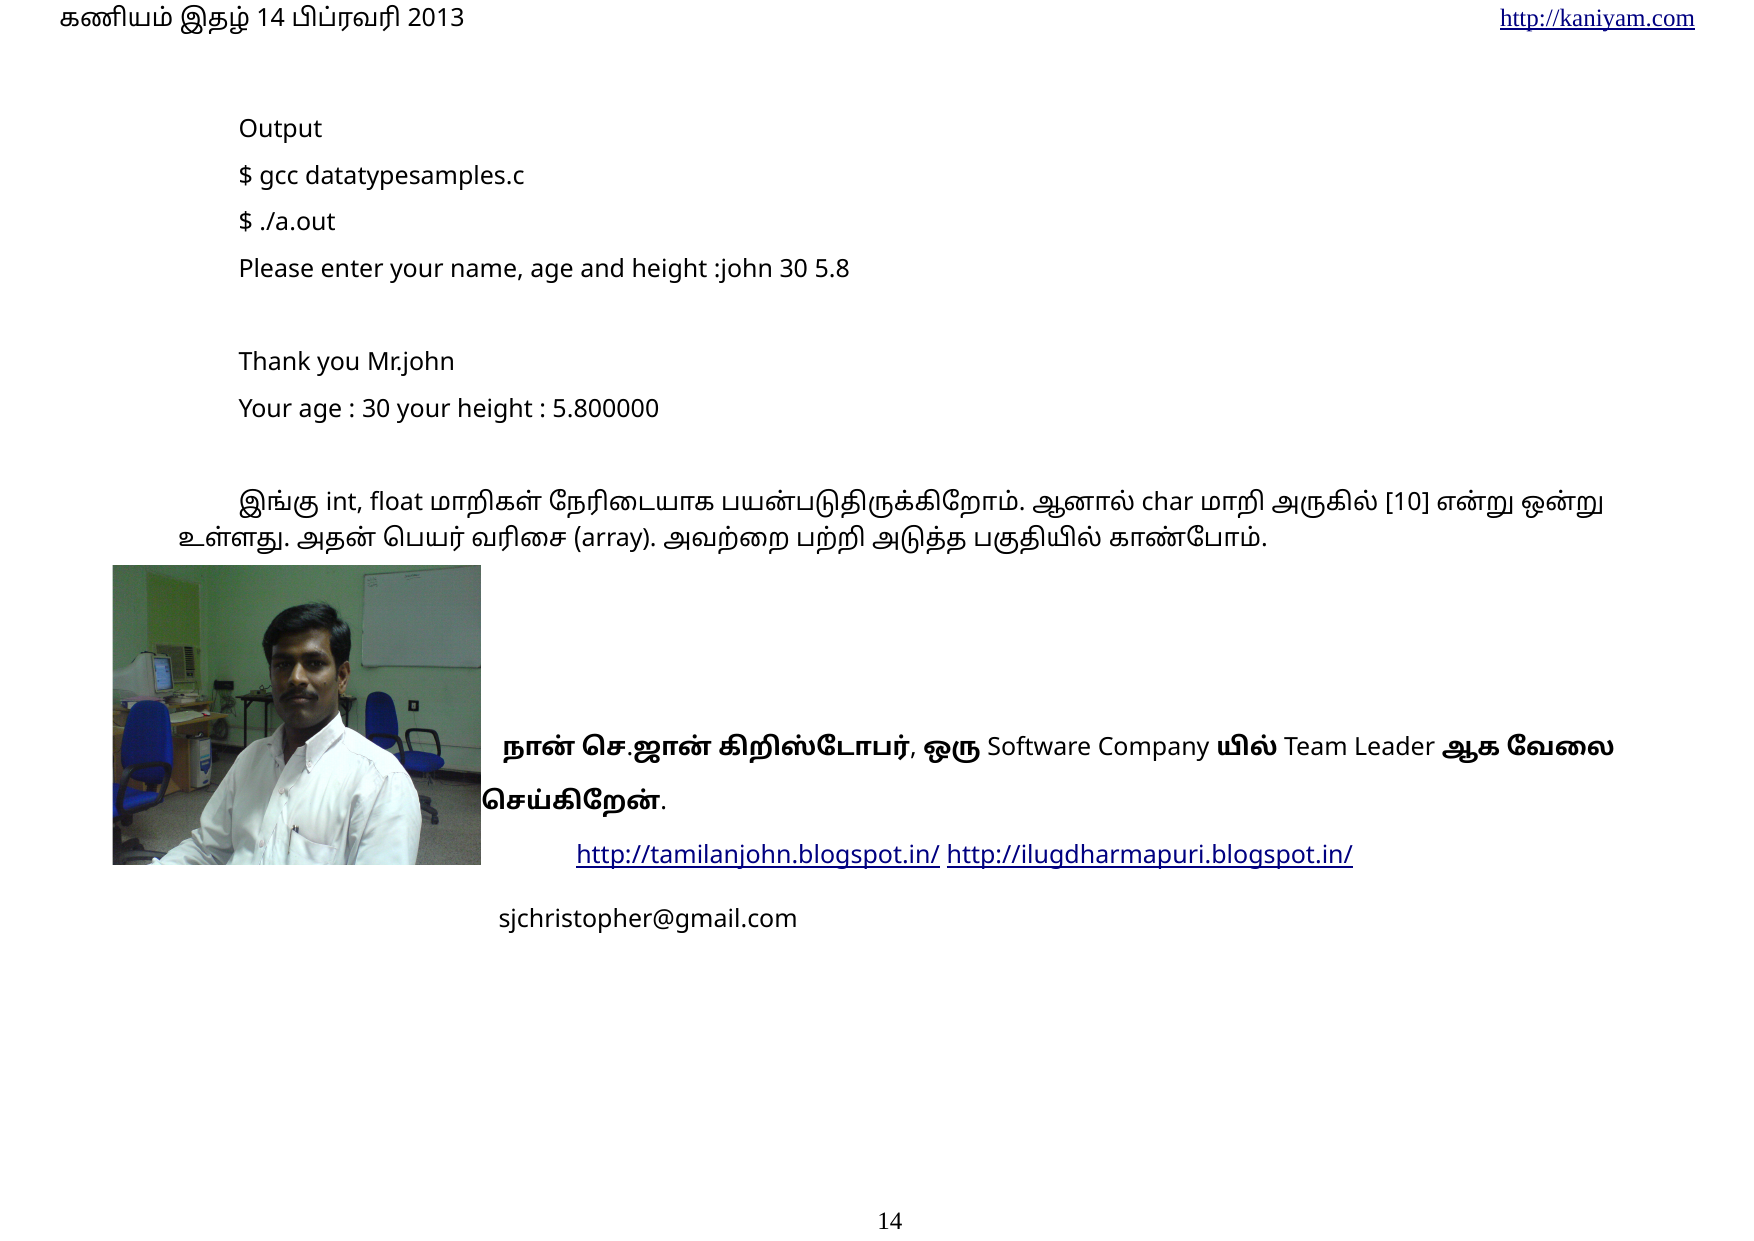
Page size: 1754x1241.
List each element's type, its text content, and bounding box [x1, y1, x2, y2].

text Output [178, 111, 1695, 145]
text sjchristopher@gmail.com [203, 901, 1695, 934]
text Thank you Mr.john [178, 344, 1695, 378]
text Your age : 30 your height : 5.800000 [178, 390, 1695, 424]
text நான் செ.ஜான் கிறிஸ்டோபர், ஒரு Software Company யில் Team Leader ஆக வேலை செய்கிறேன். http://tamilanjohn.blogspot.in/ http://ilugdharmapuri.blogspot.in/ [59, 729, 1695, 871]
picture [112, 565, 481, 865]
text இங்கு int, float மாறிகள் நேரிடையாக பயன்படுதிருக்கிறோம். ஆனால் char மாறி அருகில் [10] என்று ஒன்று உள்ளது. அதன் பெயர் வரிசை (array). அவற்றை பற்றி அடுத்த பகுதியில் காண்போம். [178, 483, 1695, 555]
text $ gcc datatypesamples.c [178, 157, 1695, 191]
text $ ./a.out [178, 204, 1695, 238]
text Please enter your name, age and height :john 30 5.8 [178, 251, 1695, 284]
